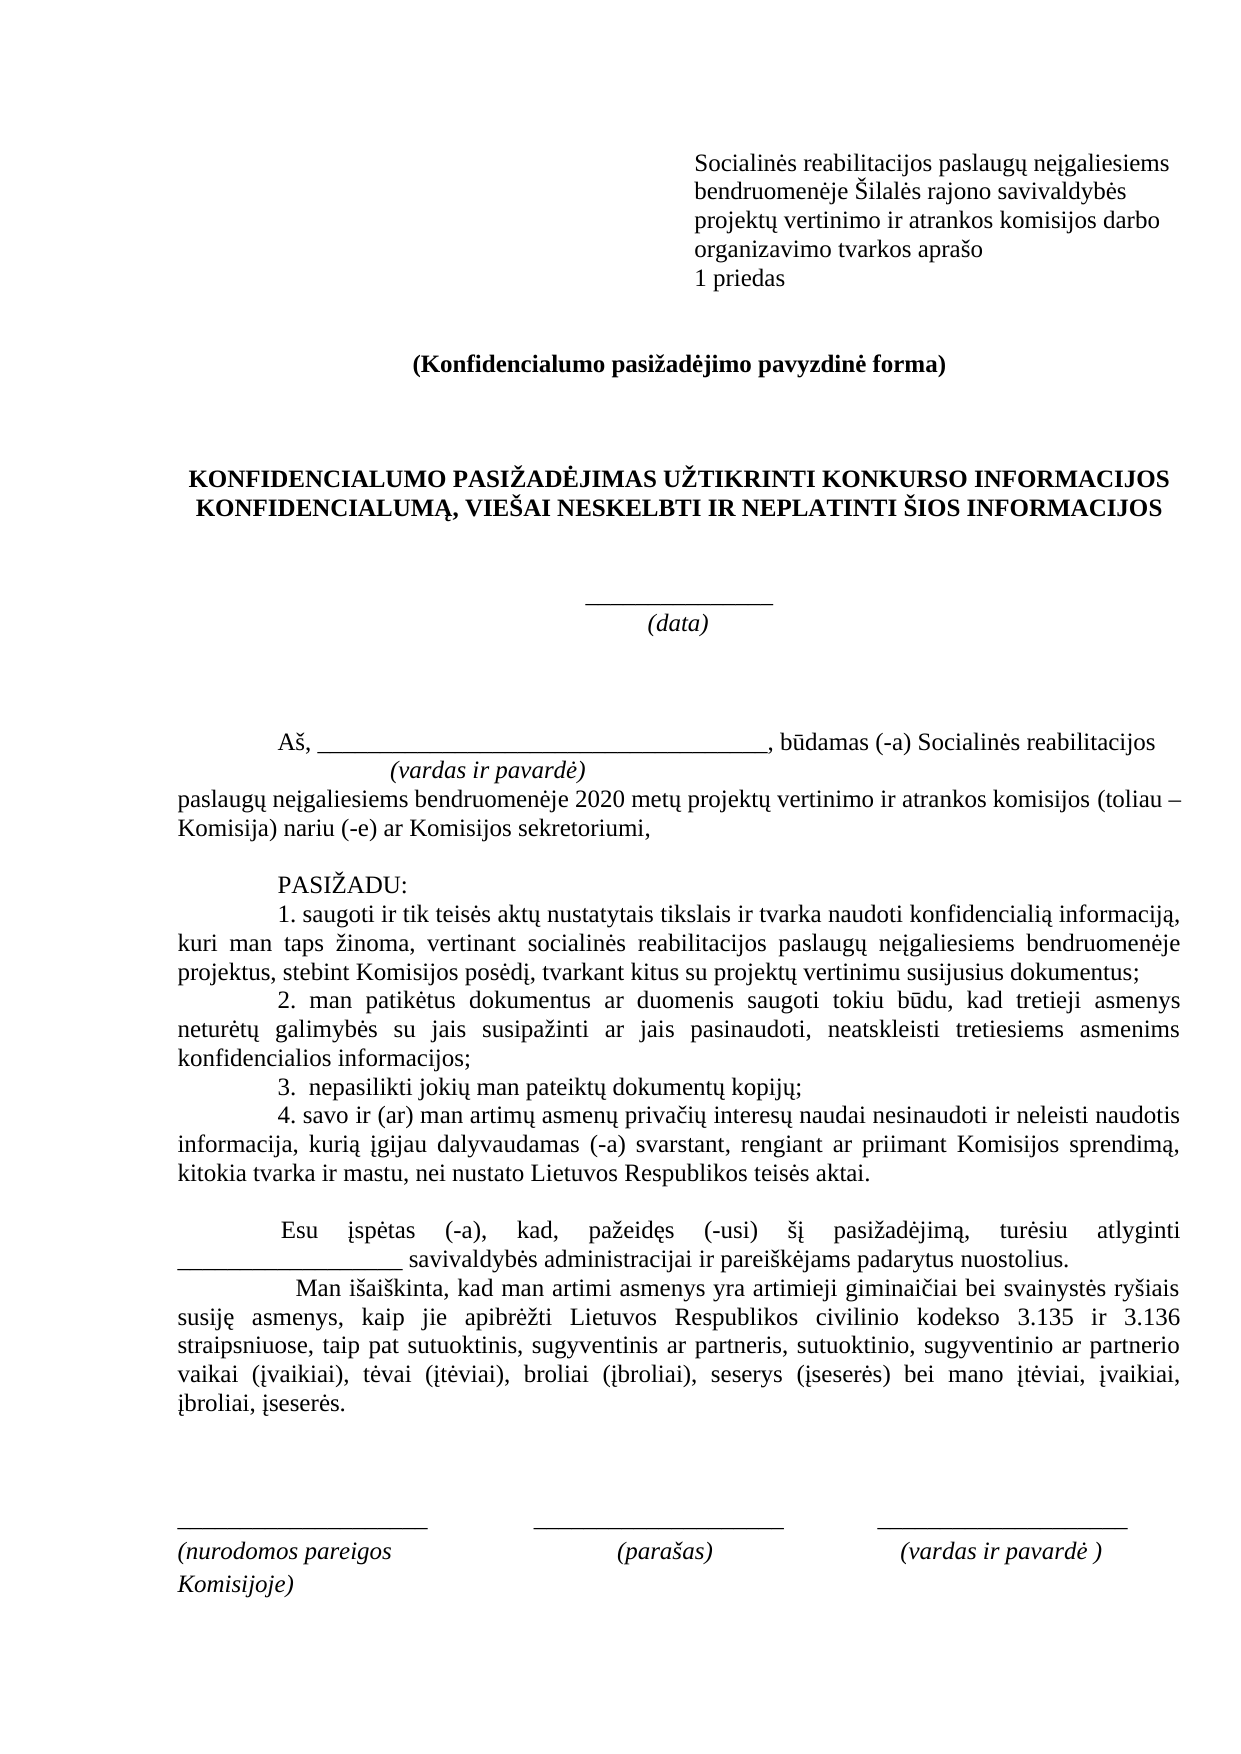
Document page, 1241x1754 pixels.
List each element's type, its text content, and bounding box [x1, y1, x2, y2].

text (data) [177, 608, 1181, 636]
text 3. nepasilikti jokių man pateiktų dokumentų kopijų; [215, 1072, 1181, 1101]
text Komisijoje) [177, 1569, 1181, 1598]
text ____________________ ____________________ ____________________ [177, 1503, 1181, 1532]
text Man išaiškinta, kad man artimi asmenys yra artimieji giminaičiai bei svainystės ryšiais susiję asmenys, kaip jie apibrėžti Lietuvos Respublikos civilinio kodekso 3.135 ir 3.136 straipsniuose, taip pat sutuoktinis, sugyventinis ar partneris, sutuoktinio, sugyventinio ar partnerio vaikai (įvaikiai), tėvai (įtėviai), broliai (įbroliai), seserys (įseserės) bei mano įtėviai, įvaikiai, įbroliai, įseserės. [177, 1273, 1181, 1417]
text (Konfidencialumo pasižadėjimo pavyzdinė forma) [177, 349, 1181, 378]
text KONFIDENCIALUMO PASIŽADĖJIMAS UŽTIKRINTI KONKURSO INFORMACIJOS KONFIDENCIALUMĄ, VIEŠAI NESKELBTI IR NEPLATINTI ŠIOS INFORMACIJOS [177, 464, 1181, 521]
text _______________ [177, 579, 1181, 608]
text Esu įspėtas (-a), kad, pažeidęs (-usi) šį pasižadėjimą, turėsiu atlyginti __________________ savivaldybės administracijai ir pareiškėjams padarytus nuostolius. [177, 1216, 1181, 1273]
text 2. man patikėtus dokumentus ar duomenis saugoti tokiu būdu, kad tretieji asmenys neturėtų galimybės su jais susipažinti ar jais pasinaudoti, neatskleisti tretiesiems asmenims konfidencialios informacijos; [177, 986, 1181, 1072]
text Socialinės reabilitacijos paslaugų neįgaliesiems bendruomenėje Šilalės rajono savivaldybės projektų vertinimo ir atrankos komisijos darbo [694, 148, 1181, 234]
text Aš, ____________________________________, būdamas (-a) Socialinės reabilitacijos [177, 727, 1181, 756]
text (vardas ir pavardė) [177, 756, 1181, 784]
text organizavimo tvarkos aprašo [694, 234, 1181, 263]
text PASIŽADU: [177, 871, 1181, 899]
text paslaugų neįgaliesiems bendruomenėje 2020 metų projektų vertinimo ir atrankos komisijos (toliau – Komisija) nariu (-e) ar Komisijos sekretoriumi, [177, 784, 1181, 842]
text (nurodomos pareigos (parašas) (vardas ir pavardė ) [177, 1536, 1181, 1565]
text 1. saugoti ir tik teisės aktų nustatytais tikslais ir tvarka naudoti konfidencialią informaciją, kuri man taps žinoma, vertinant socialinės reabilitacijos paslaugų neįgaliesiems bendruomenėje projektus, stebint Komisijos posėdį, tvarkant kitus su projektų vertinimu susijusius dokumentus; [177, 899, 1181, 986]
text 4. savo ir (ar) man artimų asmenų privačių interesų naudai nesinaudoti ir neleisti naudotis informacija, kurią įgijau dalyvaudamas (-a) svarstant, rengiant ar priimant Komisijos sprendimą, kitokia tvarka ir mastu, nei nustato Lietuvos Respublikos teisės aktai. [177, 1101, 1181, 1187]
text 1 priedas [694, 263, 1181, 291]
